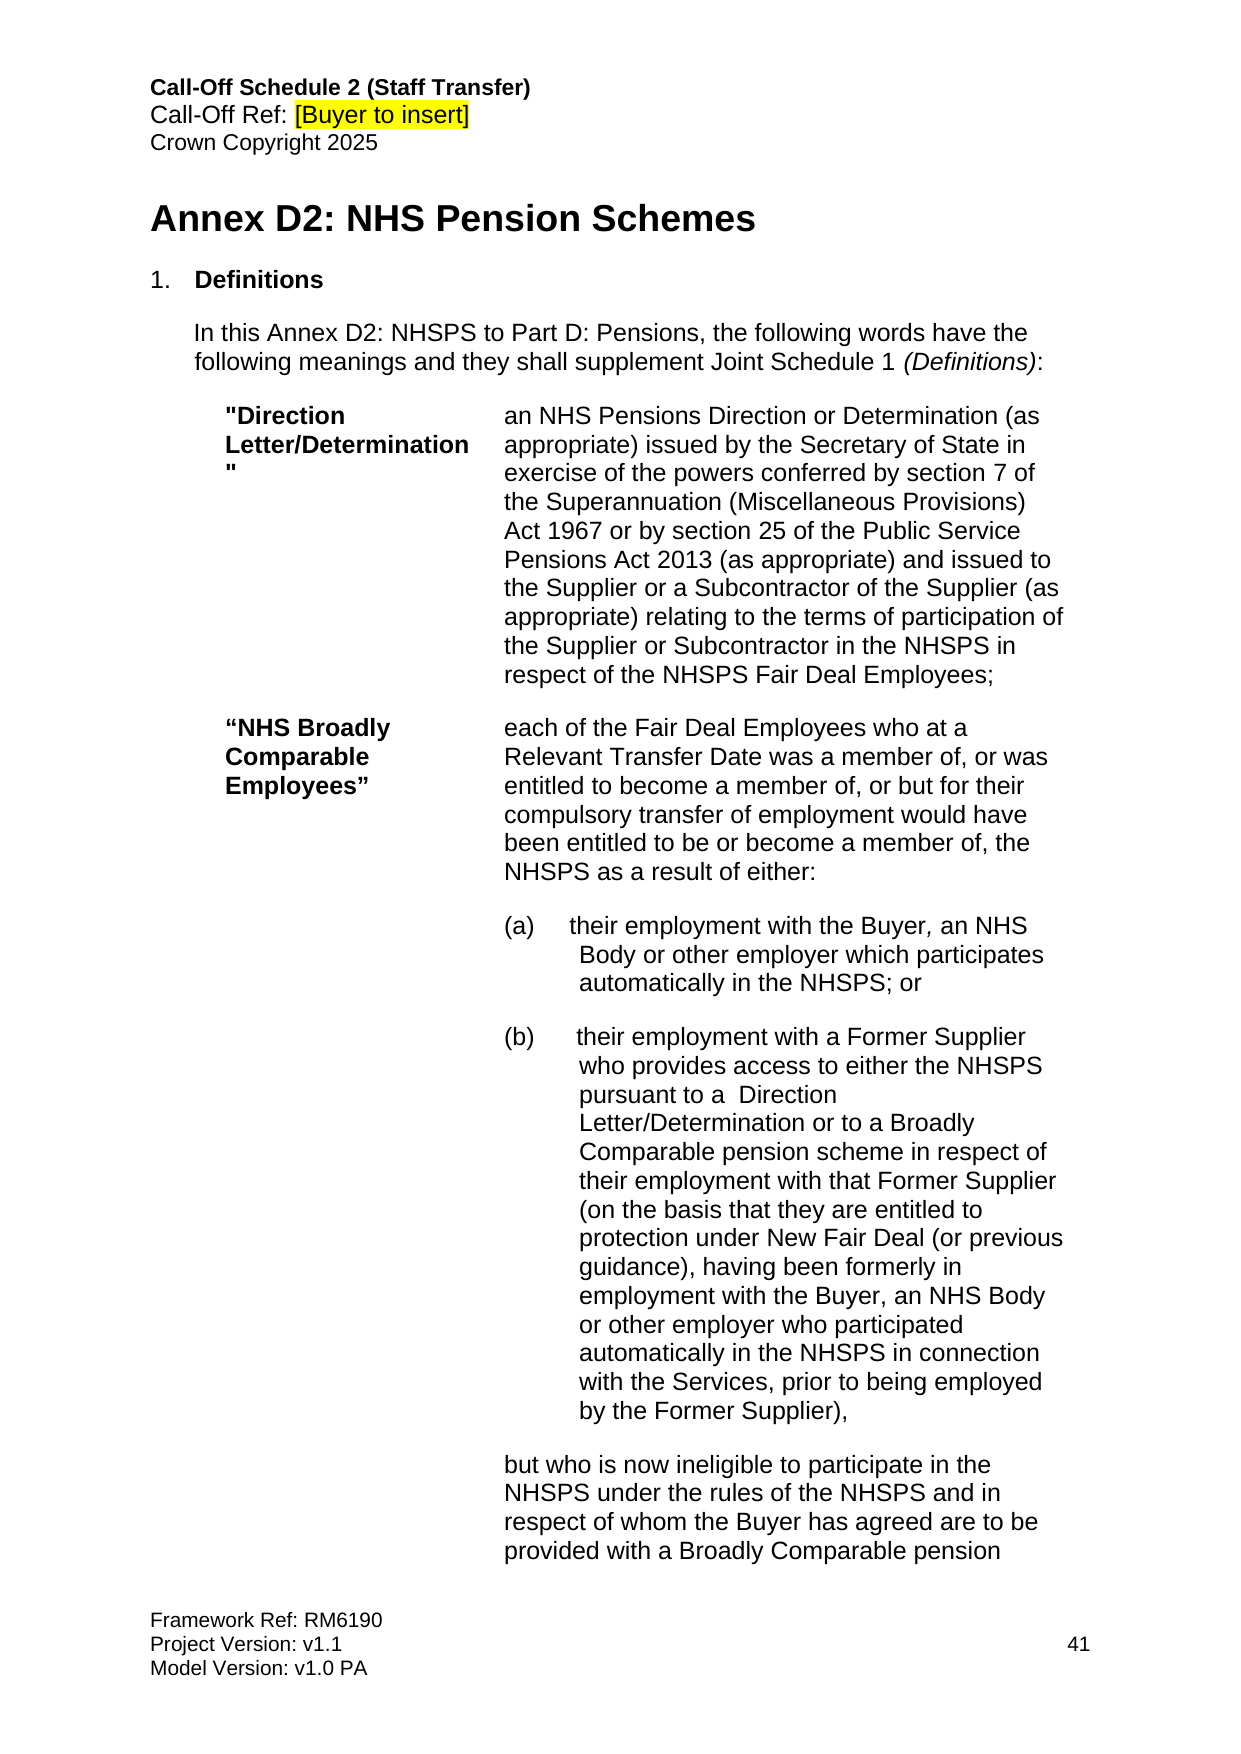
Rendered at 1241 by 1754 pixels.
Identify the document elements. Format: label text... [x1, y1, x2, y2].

list Definitions [150, 265, 1090, 293]
text Annex D2: NHS Pension Schemes [150, 197, 1090, 240]
table_cell each of the Fair Deal Employees who at a Relevant Transfer Date was a member of, or was entitled to become a member of, or but for their compulsory transfer of employment would have been entitled to be or become a member of, the NHSPS as a result of either: (a) their employment with the Buyer, an NHS Body or other employer which participates automatically in the NHSPS; or (b) their employment with a Former Supplier who provides access to either the NHSPS pursuant to a Direction Letter/Determination or to a Broadly Comparable pension scheme in respect of their employment with that Former Supplier (on the basis that they are entitled to protection under New Fair Deal (or previous guidance), having been formerly in employment with the Buyer, an NHS Body or other employer who participated automatically in the NHSPS in connection with the Services, prior to being employed by the Former Supplier), but who is now ineligible to participate in the NHSPS under the rules of the NHSPS and in respect of whom the Buyer has agreed are to be provided with a Broadly Comparable pension [492, 701, 1078, 1565]
table_cell “NHS Broadly Comparable Employees” [138, 701, 492, 1565]
table_header "Direction Letter/Determination" [138, 389, 492, 701]
text In this Annex D2: NHSPS to Part D: Pensions, the following words have the following meanings and they shall supplement Joint Schedule 1 (Definitions): [193, 318, 1090, 376]
table_header an NHS Pensions Direction or Determination (as appropriate) issued by the Secretary of State in exercise of the powers conferred by section 7 of the Superannuation (Miscellaneous Provisions) Act 1967 or by section 25 of the Public Service Pensions Act 2013 (as appropriate) and issued to the Supplier or a Subcontractor of the Supplier (as appropriate) relating to the terms of participation of the Supplier or Subcontractor in the NHSPS in respect of the NHSPS Fair Deal Employees; [492, 389, 1078, 701]
